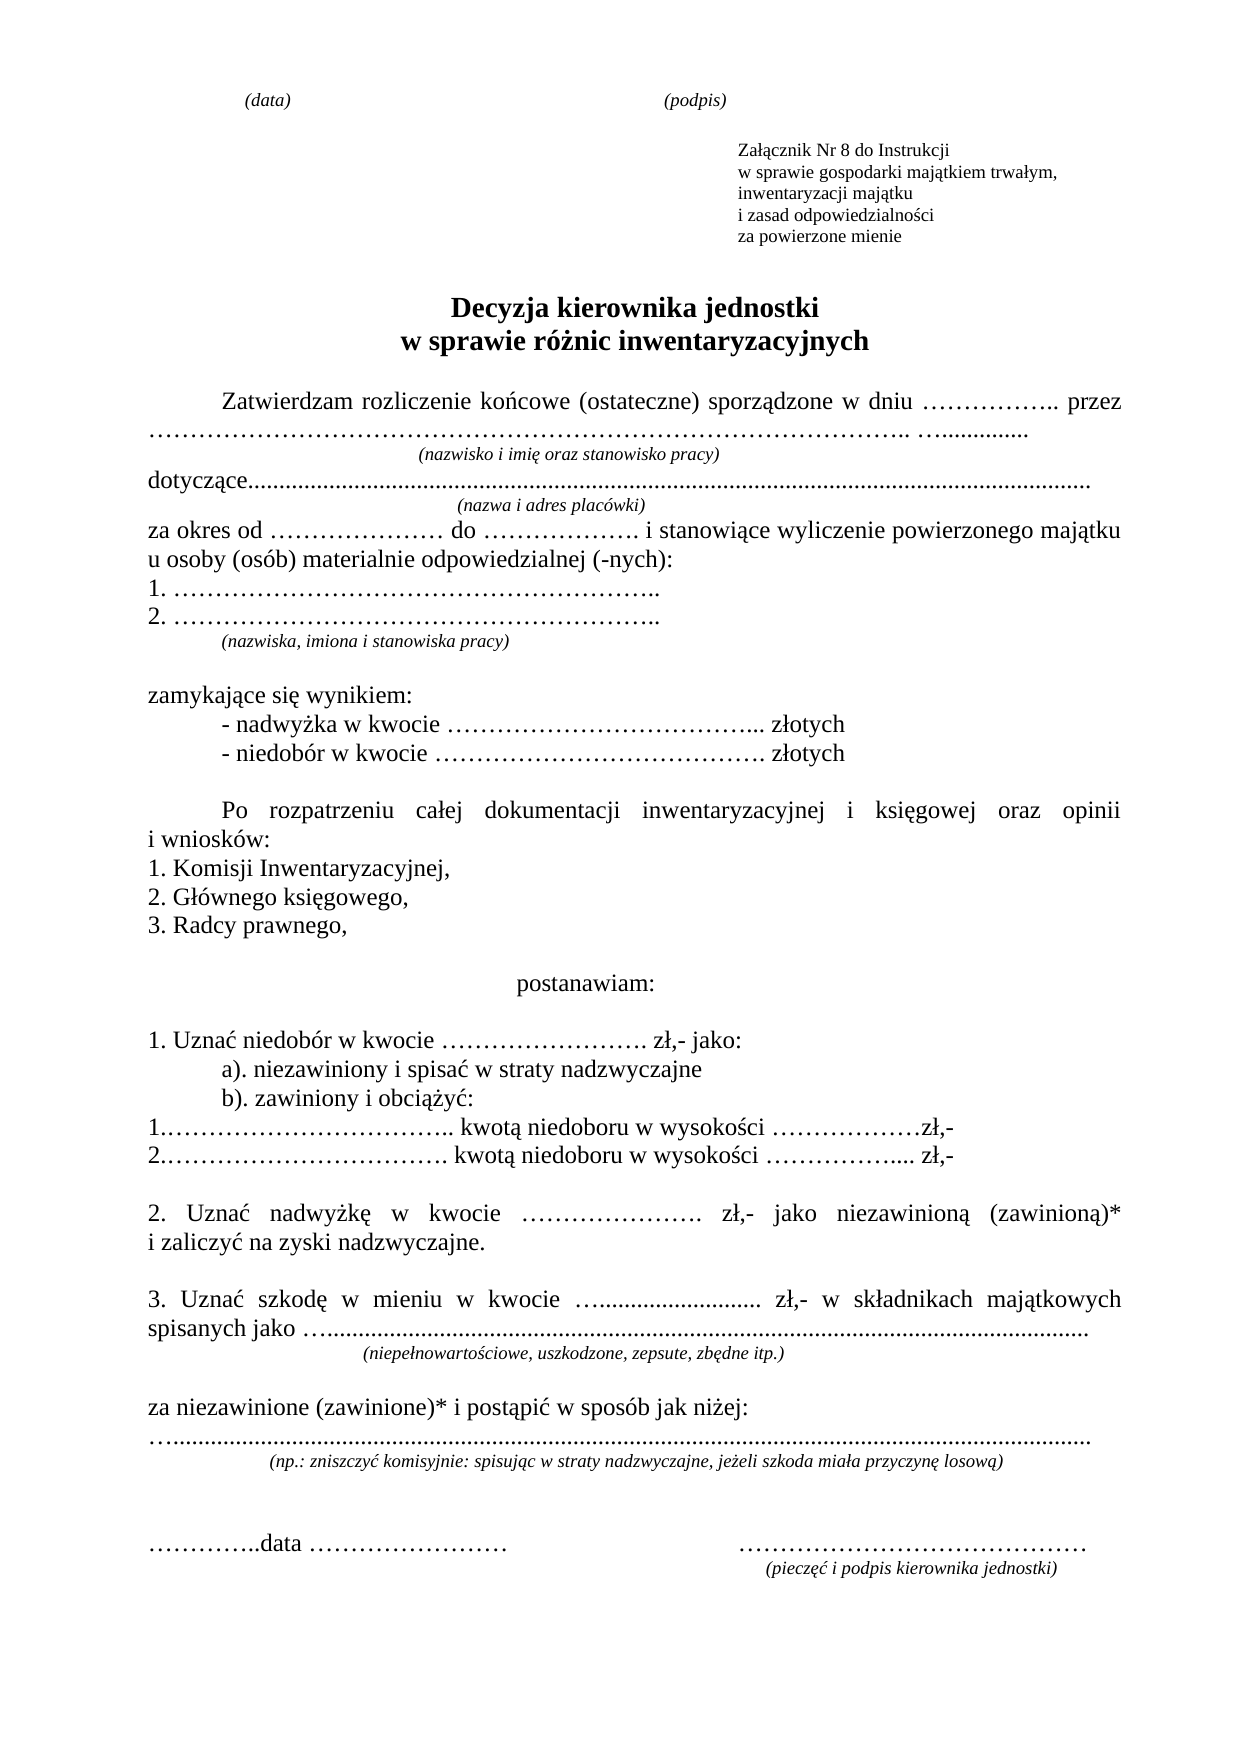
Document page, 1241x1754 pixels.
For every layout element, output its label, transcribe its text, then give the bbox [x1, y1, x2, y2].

text (nazwisko i imię oraz stanowisko pracy) [148, 443, 1122, 465]
text 1. ………………………………………………….. [148, 573, 1122, 601]
text (pieczęć i podpis kierownika jednostki) [148, 1557, 1122, 1579]
text 3. Radcy prawnego, [148, 910, 1122, 939]
text (nazwa i adres placówki) [148, 493, 1122, 515]
text 2. Głównego księgowego, [148, 882, 1122, 910]
text - niedobór w kwocie …………………………………. złotych [148, 738, 1122, 767]
text - nadwyżka w kwocie ………………………………... złotych [148, 709, 1122, 738]
text (np.: zniszczyć komisyjnie: spisując w straty nadzwyczajne, jeżeli szkoda miała przyczynę losową) [148, 1449, 1122, 1471]
text Po rozpatrzeniu całej dokumentacji inwentaryzacyjnej i księgowej oraz opinii i wniosków: [148, 795, 1122, 853]
text dotyczące....................................................................................................................................... [148, 465, 1122, 493]
text 1. Komisji Inwentaryzacyjnej, [148, 853, 1122, 882]
text za powierzone mienie [664, 225, 1122, 247]
text Decyzja kierownika jednostki [148, 290, 1122, 323]
text 2. ………………………………………………….. [148, 601, 1122, 630]
text Załącznik Nr 8 do Instrukcji [664, 139, 1122, 161]
text za okres od ………………… do ………………. i stanowiące wyliczenie powierzonego majątku u osoby (osób) materialnie odpowiedzialnej (-nych): [148, 515, 1122, 573]
text w sprawie różnic inwentaryzacyjnych [148, 323, 1122, 357]
text w sprawie gospodarki majątkiem trwałym, [738, 161, 1122, 182]
text Zatwierdzam rozliczenie końcowe (ostateczne) sporządzone w dniu …………….. przez ……………………………………………………………………………….. ….............. [148, 386, 1122, 443]
text (niepełnowartościowe, uszkodzone, zepsute, zbędne itp.) [148, 1342, 1122, 1363]
text a). niezawiniony i spisać w straty nadzwyczajne [148, 1054, 1122, 1083]
text b). zawiniony i obciążyć: [148, 1083, 1122, 1112]
text (nazwiska, imiona i stanowiska pracy) [148, 630, 1122, 652]
text za niezawinione (zawinione)* i postąpić w sposób jak niżej: [148, 1392, 1122, 1421]
text 1. Uznać niedobór w kwocie ……………………. zł,- jako: [148, 1025, 1122, 1054]
list ……………………………. kwotą niedoboru w wysokości …………….... zł,- [148, 1140, 1122, 1169]
text i zasad odpowiedzialności [664, 204, 1122, 225]
text postanawiam: [148, 968, 1122, 997]
list …………………………….. kwotą niedoboru w wysokości ………………zł,- [148, 1112, 1122, 1140]
text 2. Uznać nadwyżkę w kwocie …………………. zł,- jako niezawinioną (zawinioną)* i zaliczyć na zyski nadzwyczajne. [148, 1198, 1122, 1255]
text zamykające się wynikiem: [148, 680, 1122, 709]
text (data) (podpis) [148, 89, 1122, 110]
text inwentaryzacji majątku [664, 182, 1122, 204]
text 3. Uznać szkodę w mieniu w kwocie ….......................... zł,- w składnikach majątkowych spisanych jako ….......................................................................................................................... [148, 1284, 1122, 1342]
text …………..data …………………… …………………………………… [148, 1528, 1122, 1557]
text …................................................................................................................................................... [148, 1421, 1122, 1449]
